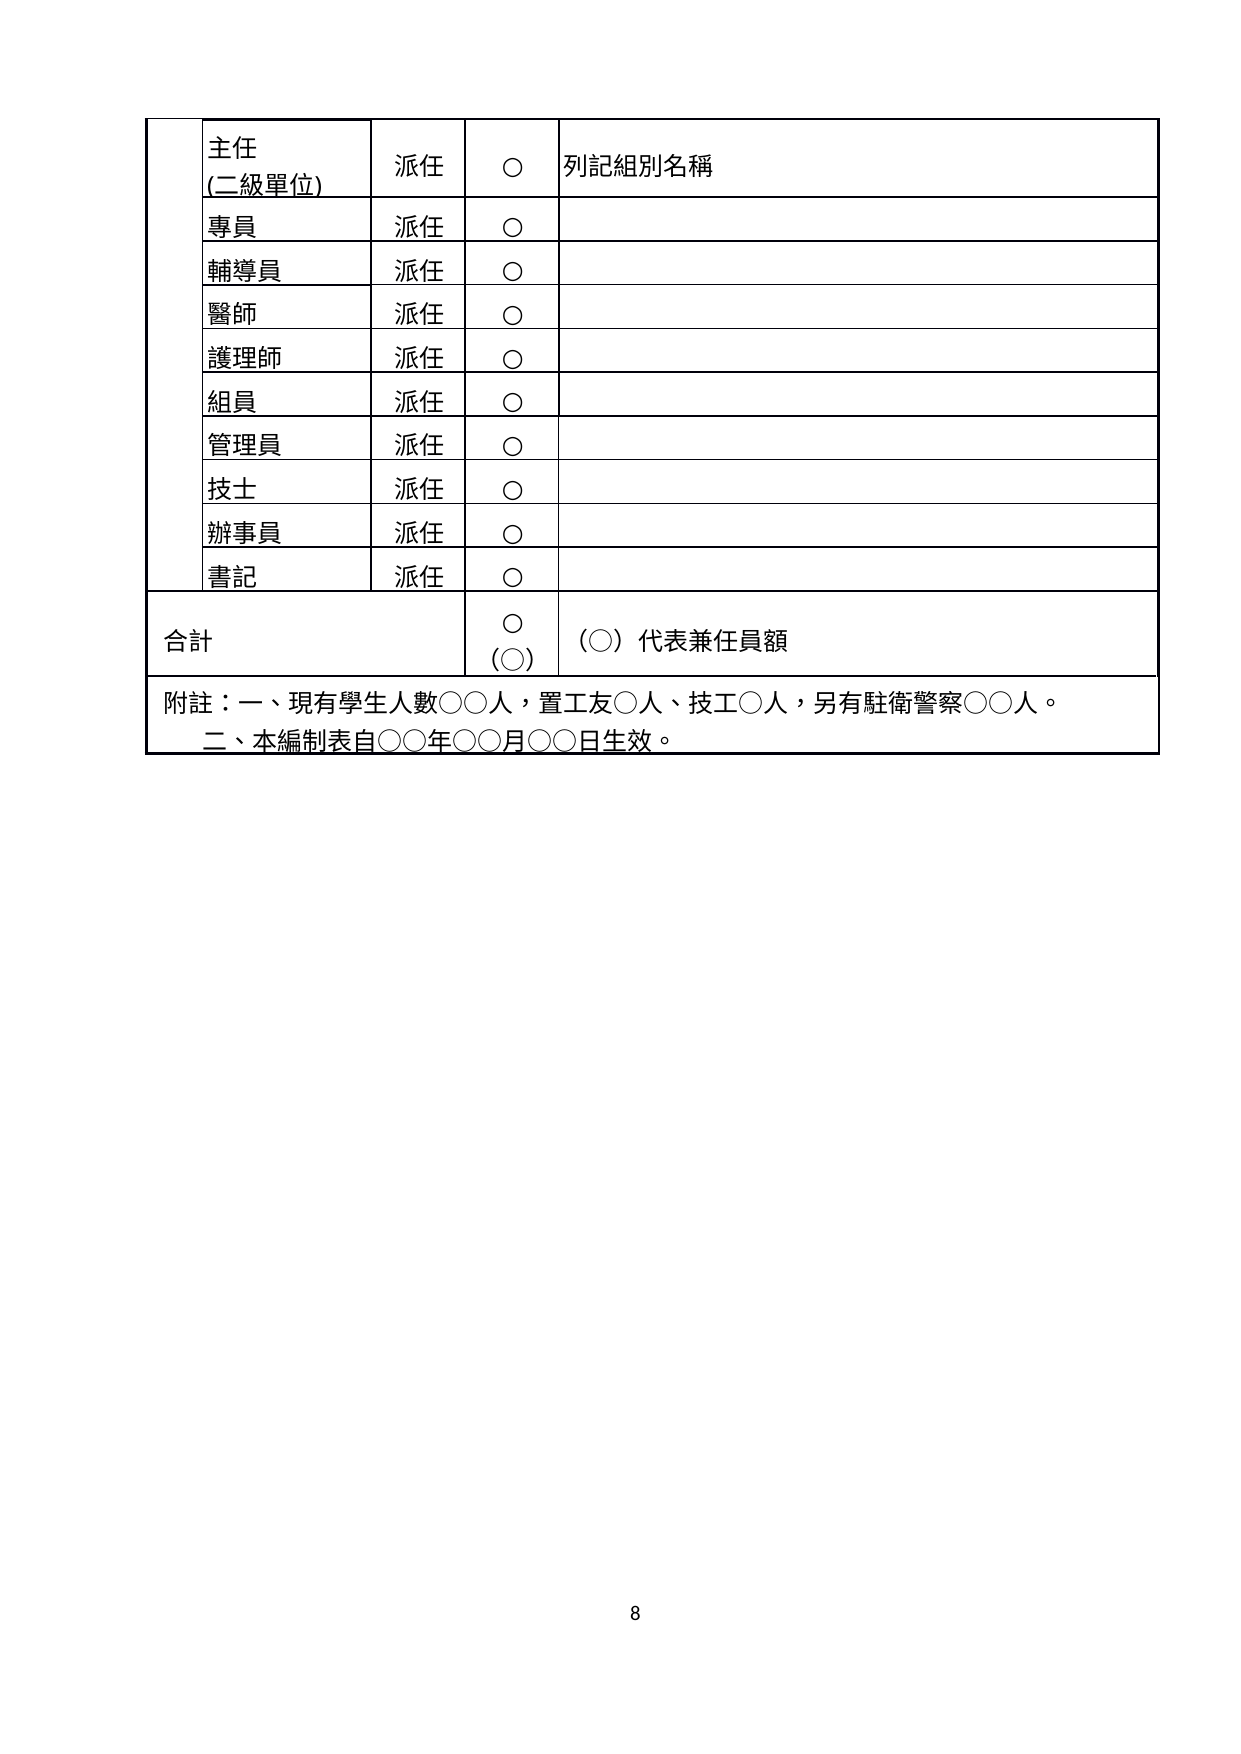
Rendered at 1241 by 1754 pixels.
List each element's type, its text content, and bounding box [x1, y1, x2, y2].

table_cell [559, 548, 1157, 590]
table_cell [560, 329, 1157, 371]
table_cell ○ （○） [466, 592, 558, 675]
table_cell 醫師 [203, 286, 370, 327]
table_cell 列記組別名稱 [560, 120, 1157, 196]
table_cell ○ [466, 285, 558, 327]
table_cell 附註：一、現有學生人數○○人，置工友○人、技工○人，另有駐衛警察○○人。 二、本編制表自○○年○○月○○日生效。 [148, 675, 1158, 752]
table_cell 辦事員 [203, 504, 370, 546]
table_cell [148, 119, 202, 590]
table_cell 派任 [372, 504, 464, 546]
table_cell [559, 504, 1157, 546]
table_cell ○ [466, 548, 558, 590]
table_cell 管理員 [203, 417, 370, 459]
table_cell [560, 285, 1157, 327]
table_cell ○ [466, 329, 558, 371]
table_cell 派任 [372, 460, 464, 502]
table_cell ○ [466, 373, 558, 415]
table_cell ○ [466, 242, 558, 284]
table_cell 派任 [372, 198, 464, 240]
table_cell 派任 [372, 548, 464, 590]
table_cell ○ [466, 198, 558, 240]
table_cell [560, 373, 1157, 415]
table_cell 合計 [148, 592, 464, 675]
table_cell （○）代表兼任員額 [559, 592, 1157, 675]
table_cell ○ [466, 460, 558, 502]
table_cell 專員 [203, 198, 370, 240]
table_cell [560, 198, 1157, 240]
table_cell 組員 [203, 373, 370, 415]
table_cell 派任 [372, 417, 464, 459]
table_cell 派任 [372, 373, 464, 415]
table_cell 護理師 [203, 329, 370, 371]
table_cell 書記 [203, 548, 370, 590]
table_cell 技士 [203, 460, 370, 502]
table_cell 派任 [372, 329, 464, 371]
table_cell 主任 (二級單位) [203, 121, 370, 196]
table_cell [560, 242, 1157, 284]
table_cell [559, 460, 1157, 502]
table_cell 派任 [372, 120, 464, 196]
table_cell ○ [466, 504, 558, 546]
table_cell 輔導員 [203, 242, 370, 284]
table_cell 派任 [372, 285, 464, 327]
table_cell [559, 417, 1157, 459]
table_cell ○ [466, 120, 558, 196]
table_cell ○ [466, 417, 558, 459]
table_cell 派任 [372, 242, 464, 284]
